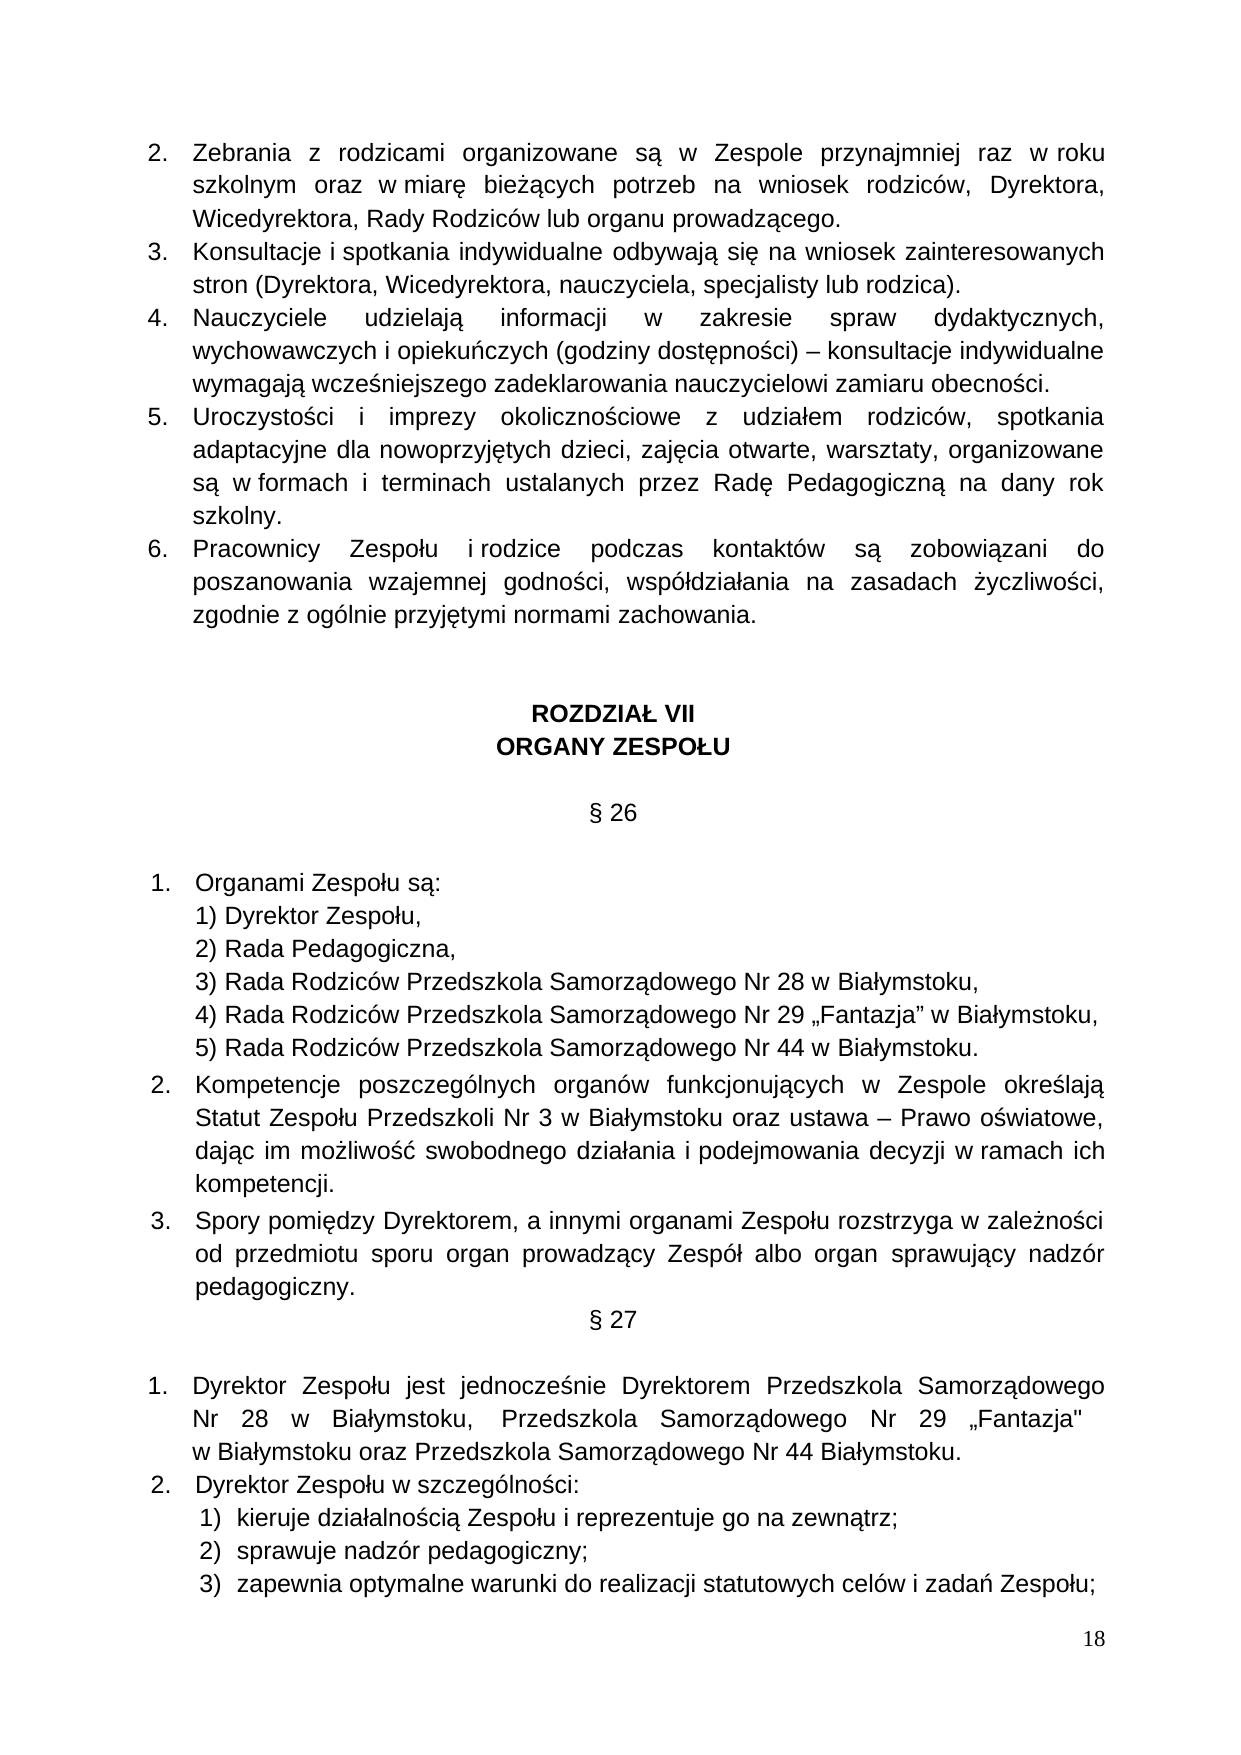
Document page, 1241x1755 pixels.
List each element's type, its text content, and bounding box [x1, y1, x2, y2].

list Spory pomiędzy Dyrektorem, a innymi organami Zespołu rozstrzyga w zależności od przedmiotu sporu organ prowadzący Zespół albo organ sprawujący nadzór pedagogiczny. [150, 1206, 1105, 1301]
subtitle ROZDZIAŁ VII [121, 699, 1105, 728]
list Konsultacje i spotkania indywidualne odbywają się na wniosek zainteresowanych stron (Dyrektora, Wicedyrektora, nauczyciela, specjalisty lub rodzica). [147, 237, 1105, 298]
list Pracownicy Zespołu i rodzice podczas kontaktów są zobowiązani do poszanowania wzajemnej godności, współdziałania na zasadach życzliwości, zgodnie z ogólnie przyjętymi normami zachowania. [147, 534, 1105, 628]
list sprawuje nadzór pedagogiczny; [199, 1536, 1105, 1565]
list Rada Pedagogiczna, [195, 934, 1105, 963]
text § 27 [121, 1305, 1105, 1333]
text § 26 [121, 798, 1105, 827]
list Rada Rodziców Przedszkola Samorządowego Nr 44 w Białymstoku. [195, 1033, 1105, 1062]
list Kompetencje poszczególnych organów funkcjonujących w Zespole określają Statut Zespołu Przedszkoli Nr 3 w Białymstoku oraz ustawa – Prawo oświatowe, dając im możliwość swobodnego działania i podejmowania decyzji w ramach ich kompetencji. [150, 1070, 1105, 1198]
list kieruje działalnością Zespołu i reprezentuje go na zewnątrz; [199, 1503, 1105, 1532]
list Rada Rodziców Przedszkola Samorządowego Nr 29 „Fantazja” w Białymstoku, [195, 1000, 1105, 1029]
subtitle ORGANY ZESPOŁU [121, 732, 1105, 761]
list Zebrania z rodzicami organizowane są w Zespole przynajmniej raz w roku szkolnym oraz w miarę bieżących potrzeb na wniosek rodziców, Dyrektora, Wicedyrektora, Rady Rodziców lub organu prowadzącego. [147, 137, 1105, 232]
list Dyrektor Zespołu jest jednocześnie Dyrektorem Przedszkola Samorządowego Nr 28 w Białymstoku, Przedszkola Samorządowego Nr 29 „Fantazja" w Białymstoku oraz Przedszkola Samorządowego Nr 44 Białymstoku. [147, 1371, 1105, 1466]
list Nauczyciele udzielają informacji w zakresie spraw dydaktycznych, wychowawczych i opiekuńczych (godziny dostępności) – konsultacje indywidualne wymagają wcześniejszego zadeklarowania nauczycielowi zamiaru obecności. [147, 303, 1105, 397]
list zapewnia optymalne warunki do realizacji statutowych celów i zadań Zespołu; [199, 1569, 1105, 1598]
list Organami Zespołu są: [150, 868, 1105, 897]
list Rada Rodziców Przedszkola Samorządowego Nr 28 w Białymstoku, [195, 967, 1105, 996]
list Uroczystości i imprezy okolicznościowe z udziałem rodziców, spotkania adaptacyjne dla nowoprzyjętych dzieci, zajęcia otwarte, warsztaty, organizowane są w formach i terminach ustalanych przez Radę Pedagogiczną na dany rok szkolny. [147, 402, 1105, 529]
list Dyrektor Zespołu, [195, 901, 1105, 929]
list Dyrektor Zespołu w szczególności: [150, 1470, 1105, 1499]
